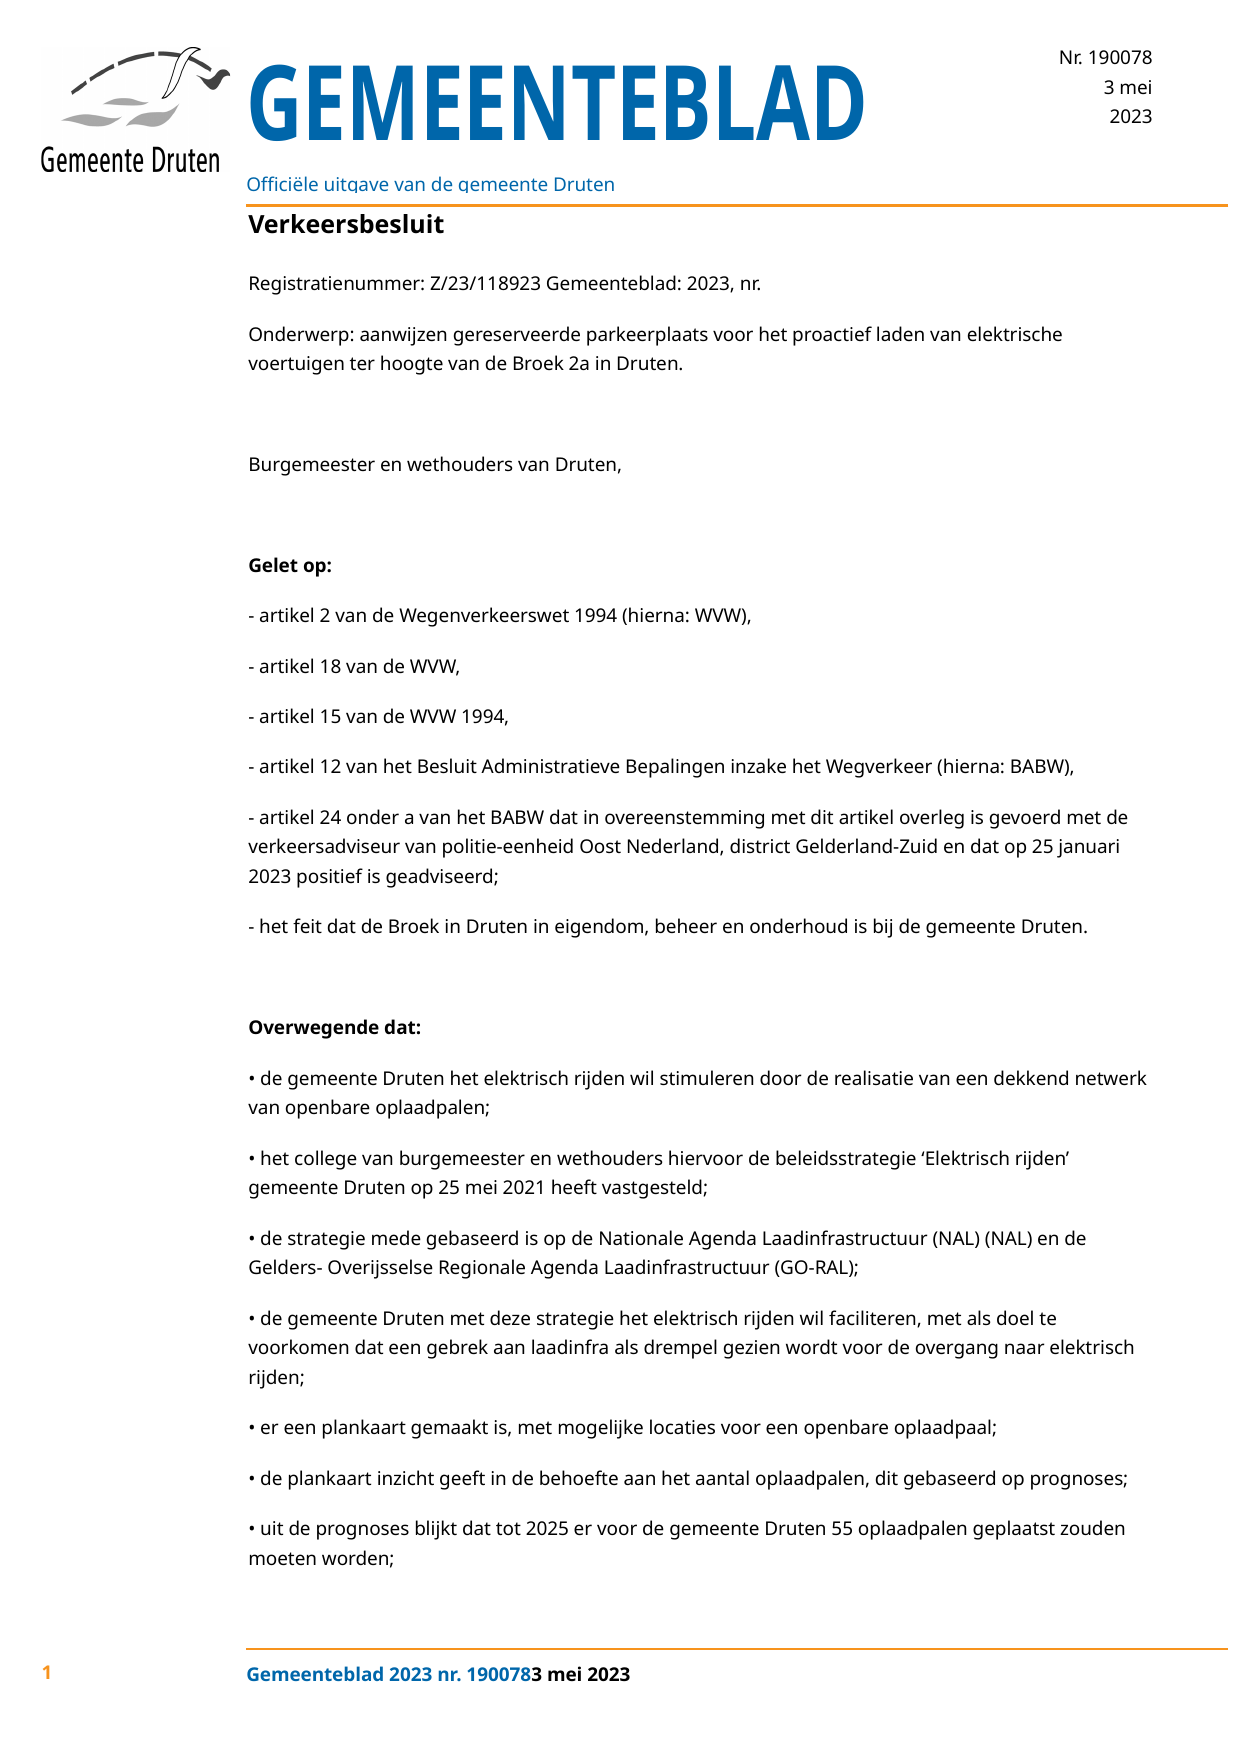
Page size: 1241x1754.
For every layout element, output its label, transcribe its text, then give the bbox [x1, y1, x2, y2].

text • de gemeente Druten het elektrisch rijden wil stimuleren door de realisatie van een dekkend netwerk van openbare oplaadpalen; [248, 1065, 1152, 1120]
text Overwegende dat: [248, 1014, 1152, 1040]
text - artikel 15 van de WVW 1994, [248, 703, 1152, 729]
text Verkeersbesluit [248, 207, 1152, 241]
text Onderwerp: aanwijzen gereserveerde parkeerplaats voor het proactief laden van elektrische voertuigen ter hoogte van de Broek 2a in Druten. [248, 321, 1152, 376]
text • de gemeente Druten met deze strategie het elektrisch rijden wil faciliteren, met als doel te voorkomen dat een gebrek aan laadinfra als drempel gezien wordt voor de overgang naar elektrisch rijden; [248, 1305, 1152, 1390]
picture [41, 47, 231, 172]
text - het feit dat de Broek in Druten in eigendom, beheer en onderhoud is bij de gemeente Druten. [248, 914, 1152, 939]
text Registratienummer: Z/23/118923 Gemeenteblad: 2023, nr. [248, 270, 1152, 296]
text - artikel 2 van de Wegenverkeerswet 1994 (hierna: WVW), [248, 602, 1152, 628]
text - artikel 18 van de WVW, [248, 653, 1152, 678]
text Burgemeester en wethouders van Druten, [248, 451, 1152, 477]
text • de strategie mede gebaseerd is op de Nationale Agenda Laadinfrastructuur (NAL) (NAL) en de Gelders- Overijsselse Regionale Agenda Laadinfrastructuur (GO-RAL); [248, 1225, 1152, 1280]
text • het college van burgemeester en wethouders hiervoor de beleidsstrategie ‘Elektrisch rijden’ gemeente Druten op 25 mei 2021 heeft vastgesteld; [248, 1145, 1152, 1200]
text - artikel 24 onder a van het BABW dat in overeenstemming met dit artikel overleg is gevoerd met de verkeersadviseur van politie-eenheid Oost Nederland, district Gelderland-Zuid en dat op 25 januari 2023 positief is geadviseerd; [248, 804, 1152, 889]
text - artikel 12 van het Besluit Administratieve Bepalingen inzake het Wegverkeer (hierna: BABW), [248, 754, 1152, 779]
text • de plankaart inzicht geeft in de behoefte aan het aantal oplaadpalen, dit gebaseerd op prognoses; [248, 1465, 1152, 1491]
text Gelet op: [248, 552, 1152, 578]
text • uit de prognoses blijkt dat tot 2025 er voor de gemeente Druten 55 oplaadpalen geplaatst zouden moeten worden; [248, 1515, 1152, 1571]
text • er een plankaart gemaakt is, met mogelijke locaties voor een openbare oplaadpaal; [248, 1414, 1152, 1440]
